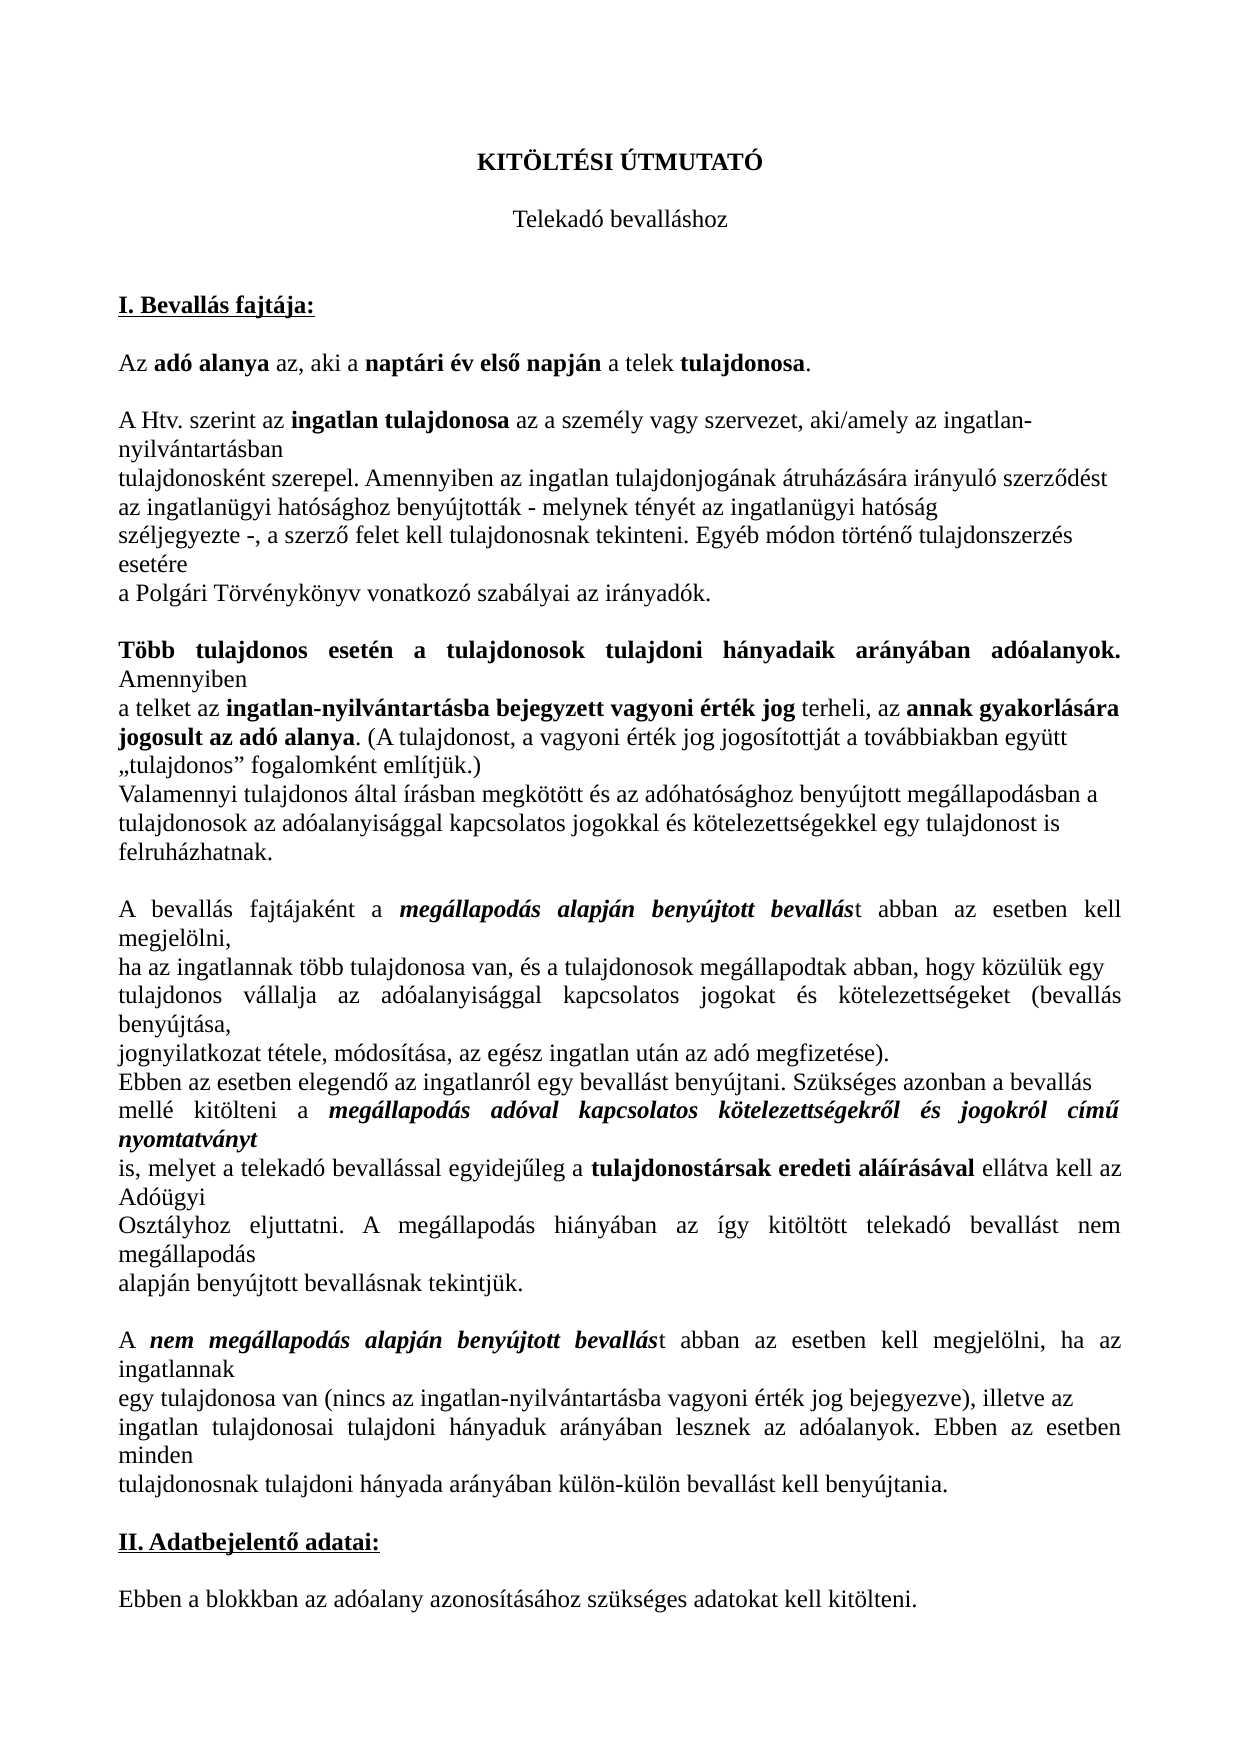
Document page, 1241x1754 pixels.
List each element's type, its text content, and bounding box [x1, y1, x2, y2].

text felruházhatnak. [118, 837, 1122, 866]
text tulajdonosként szerepel. Amennyiben az ingatlan tulajdonjogának átruházására irányuló szerződést az ingatlanügyi hatósághoz benyújtották - melynek tényét az ingatlanügyi hatóság [118, 463, 1122, 521]
text I. Bevallás fajtája: [118, 291, 1122, 319]
text Osztályhoz eljuttatni. A megállapodás hiányában az így kitöltött telekadó bevallást nem megállapodás [118, 1211, 1122, 1268]
text Valamennyi tulajdonos által írásban megkötött és az adóhatósághoz benyújtott megállapodásban a [118, 779, 1122, 808]
text mellé kitölteni a megállapodás adóval kapcsolatos kötelezettségekről és jogokról című nyomtatványt [118, 1096, 1122, 1153]
text jogosult az adó alanya. (A tulajdonost, a vagyoni érték jog jogosítottját a továbbiakban együtt [118, 722, 1122, 751]
text tulajdonos vállalja az adóalanyisággal kapcsolatos jogokat és kötelezettségeket (bevallás benyújtása, [118, 981, 1122, 1038]
text Telekadó bevalláshoz [118, 204, 1122, 233]
text A bevallás fajtájaként a megállapodás alapján benyújtott bevallást abban az esetben kell megjelölni, [118, 894, 1122, 952]
text a telket az ingatlan-nyilvántartásba bejegyzett vagyoni érték jog terheli, az annak gyakorlására [118, 693, 1122, 722]
text „tulajdonos” fogalomként említjük.) [118, 751, 1122, 779]
text a Polgári Törvénykönyv vonatkozó szabályai az irányadók. [118, 578, 1122, 607]
text Több tulajdonos esetén a tulajdonosok tulajdoni hányadaik arányában adóalanyok. Amennyiben [118, 636, 1122, 693]
text ha az ingatlannak több tulajdonosa van, és a tulajdonosok megállapodtak abban, hogy közülük egy [118, 952, 1122, 981]
text Ebben a blokkban az adóalany azonosításához szükséges adatokat kell kitölteni. [118, 1584, 1122, 1613]
text A Htv. szerint az ingatlan tulajdonosa az a személy vagy szervezet, aki/amely az ingatlan-nyilvántartásban [118, 406, 1122, 463]
text Az adó alanya az, aki a naptári év első napján a telek tulajdonosa. [118, 348, 1122, 377]
text ingatlan tulajdonosai tulajdoni hányaduk arányában lesznek az adóalanyok. Ebben az esetben minden [118, 1412, 1122, 1469]
text is, melyet a telekadó bevallással egyidejűleg a tulajdonostársak eredeti aláírásával ellátva kell az Adóügyi [118, 1153, 1122, 1211]
text tulajdonosok az adóalanyisággal kapcsolatos jogokkal és kötelezettségekkel egy tulajdonost is [118, 808, 1122, 837]
text tulajdonosnak tulajdoni hányada arányában külön-külön bevallást kell benyújtania. [118, 1469, 1122, 1498]
text egy tulajdonosa van (nincs az ingatlan-nyilvántartásba vagyoni érték jog bejegyezve), illetve az [118, 1383, 1122, 1412]
text Ebben az esetben elegendő az ingatlanról egy bevallást benyújtani. Szükséges azonban a bevallás [118, 1067, 1122, 1096]
text KITÖLTÉSI ÚTMUTATÓ [118, 147, 1122, 176]
text széljegyezte -, a szerző felet kell tulajdonosnak tekinteni. Egyéb módon történő tulajdonszerzés esetére [118, 521, 1122, 578]
text II. Adatbejelentő adatai: [118, 1527, 1122, 1556]
text A nem megállapodás alapján benyújtott bevallást abban az esetben kell megjelölni, ha az ingatlannak [118, 1326, 1122, 1383]
text alapján benyújtott bevallásnak tekintjük. [118, 1268, 1122, 1297]
text jognyilatkozat tétele, módosítása, az egész ingatlan után az adó megfizetése). [118, 1038, 1122, 1067]
